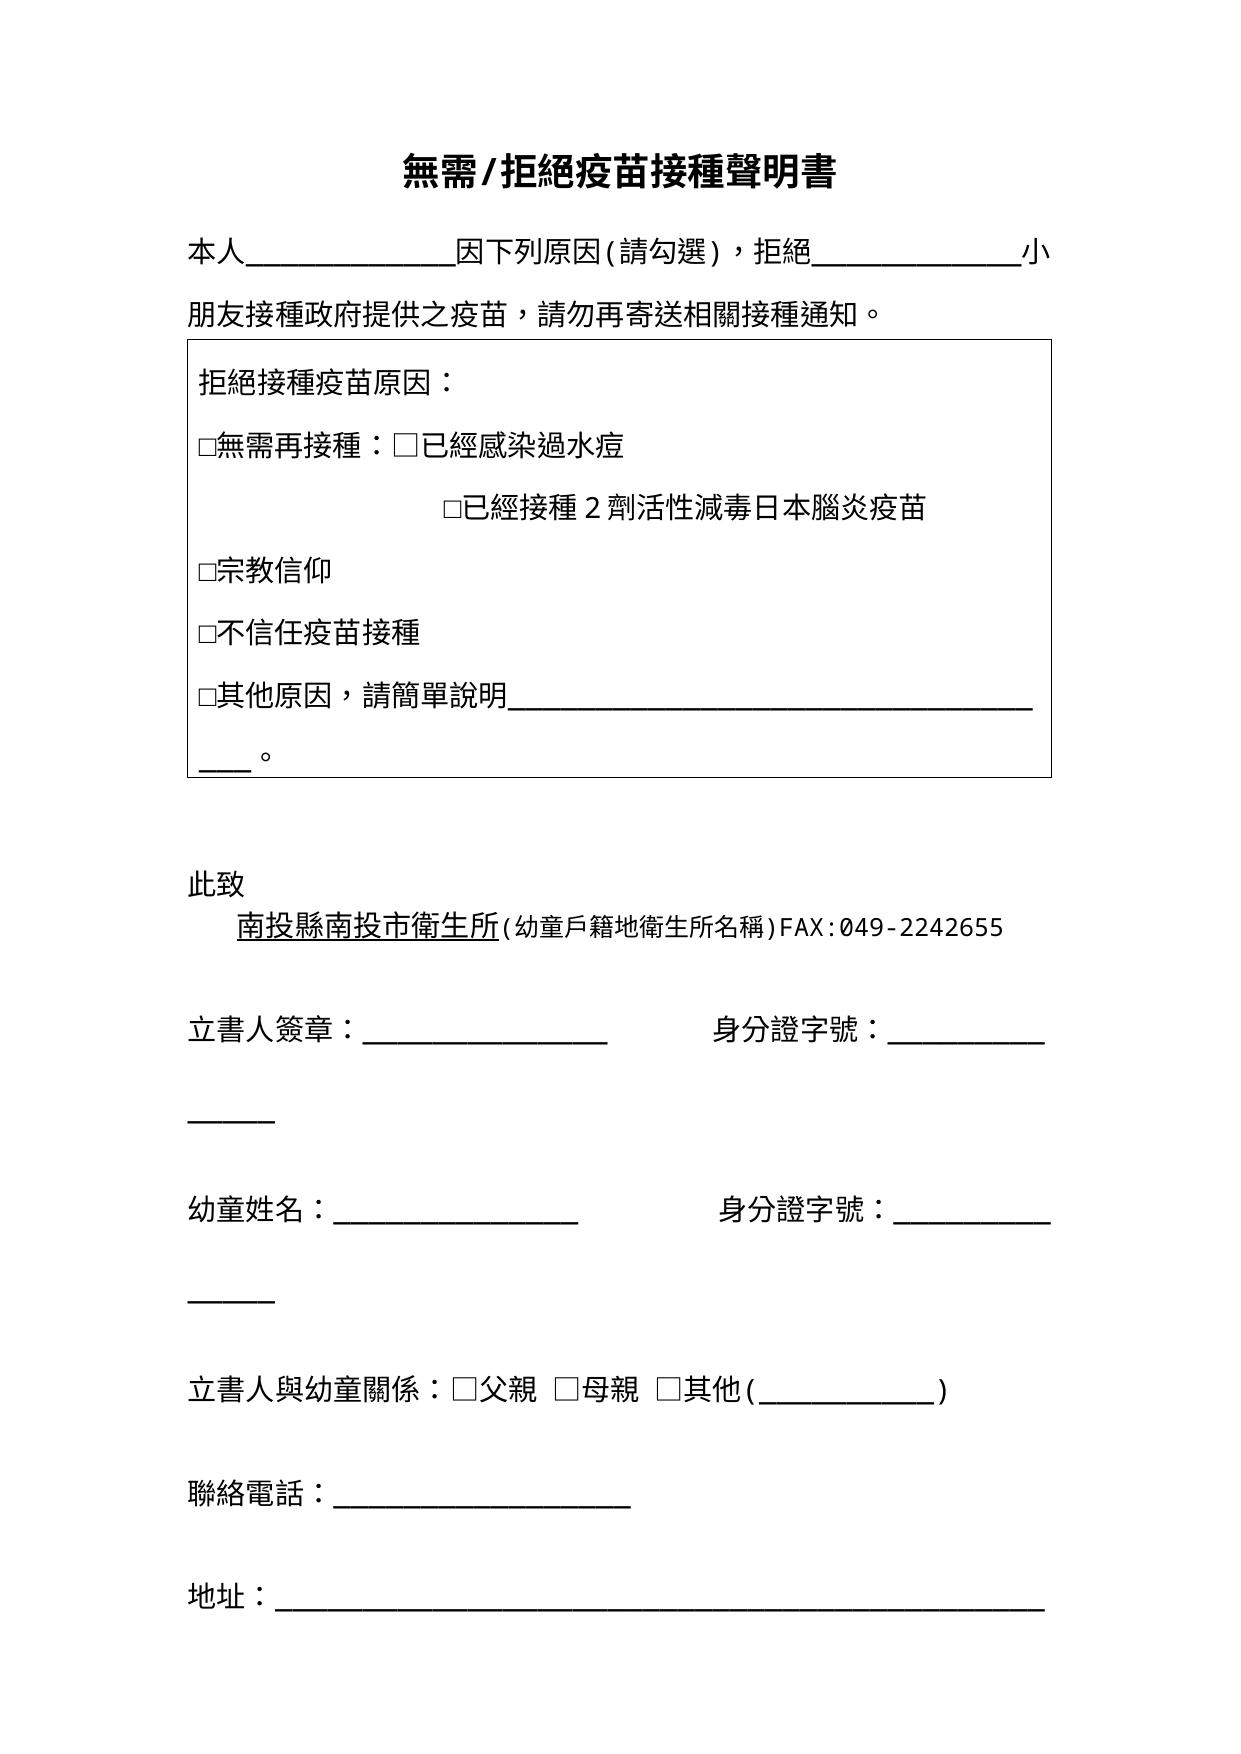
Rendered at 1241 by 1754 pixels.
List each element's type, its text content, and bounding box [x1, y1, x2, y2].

text 幼童姓名：______________ 身分證字號：______________ [187, 1187, 1053, 1308]
text 立書人簽章：______________ 身分證字號：______________ [187, 1006, 1053, 1128]
text 此致 [187, 841, 1053, 903]
text 無需/拒絕疫苗接種聲明書 [187, 127, 1053, 189]
text 聯絡電話：_________________ [187, 1470, 1053, 1513]
table_header 拒絕接種疫苗原因： □無需再接種：□已經感染過水痘 □已經接種2劑活性減毒日本腦炎疫苗 □宗教信仰 □不信任疫苗接種 □其他原因，請簡單說明_________________________________。 [188, 340, 1051, 777]
text 南投縣南投市衛生所(幼童戶籍地衛生所名稱)FAX:049-2242655 [187, 903, 1053, 945]
text 本人____________因下列原因(請勾選)，拒絕____________小朋友接種政府提供之疫苗，請勿再寄送相關接種通知。 [187, 208, 1053, 333]
text 地址：____________________________________________ [187, 1574, 1053, 1616]
text 立書人與幼童關係：□父親 □母親 □其他(__________) [187, 1367, 1053, 1409]
